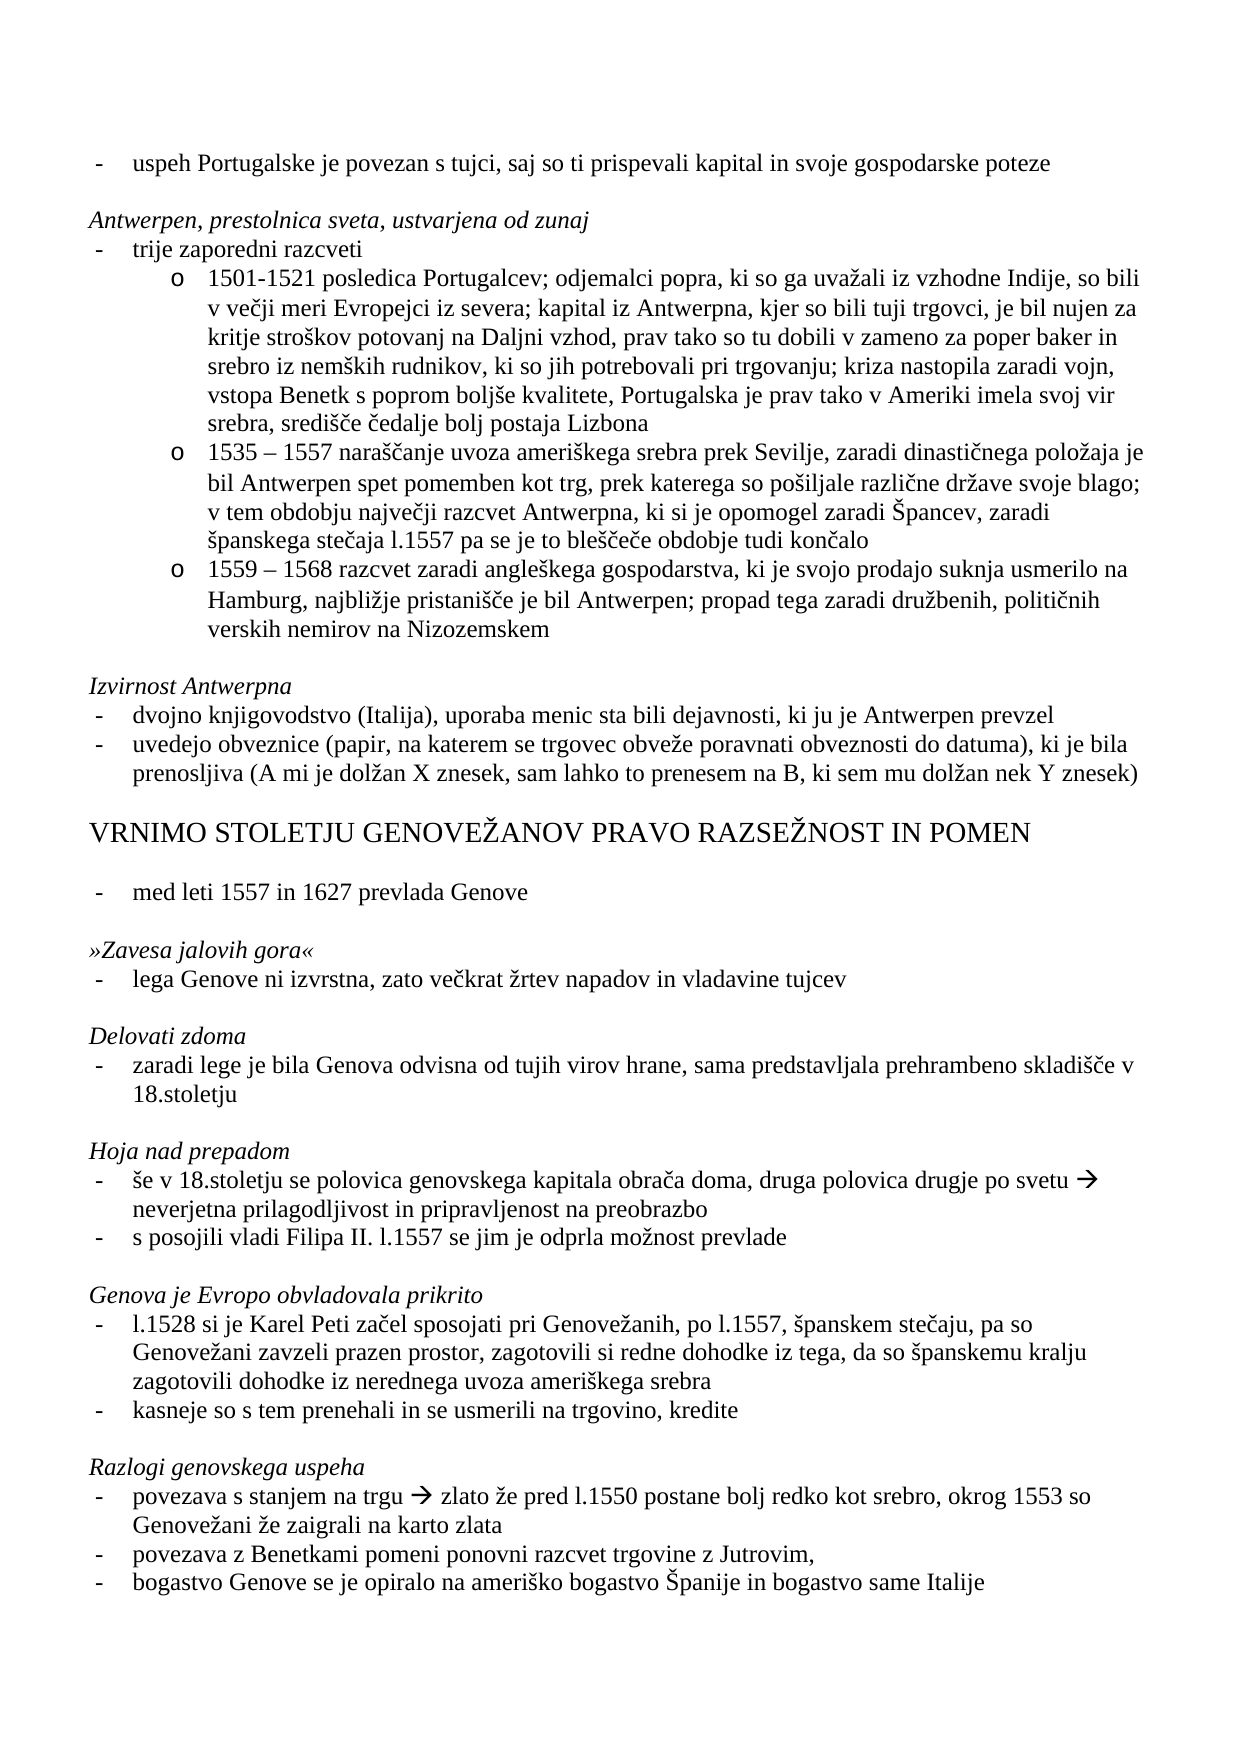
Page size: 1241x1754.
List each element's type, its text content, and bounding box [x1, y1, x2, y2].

list povezava z Benetkami pomeni ponovni razcvet trgovine z Jutrovim, [95, 1539, 1152, 1567]
list uspeh Portugalske je povezan s tujci, saj so ti prispevali kapital in svoje gospodarske poteze [95, 148, 1152, 176]
list s posojili vladi Filipa II. l.1557 se jim je odprla možnost prevlade [95, 1222, 1152, 1251]
list 1535 – 1557 naraščanje uvoza ameriškega srebra prek Sevilje, zaradi dinastičnega položaja je bil Antwerpen spet pomemben kot trg, prek katerega so pošiljale različne države svoje blago; v tem obdobju največji razcvet Antwerpna, ki si je opomogel zaradi Špancev, zaradi španskega stečaja l.1557 pa se je to bleščeče obdobje tudi končalo [170, 437, 1152, 554]
subtitle Izvirnost Antwerpna [89, 671, 1152, 700]
subtitle Razlogi genovskega uspeha [89, 1452, 1152, 1481]
list povezava s stanjem na trgu  zlato že pred l.1550 postane bolj redko kot srebro, okrog 1553 so Genovežani že zaigrali na karto zlata [95, 1481, 1152, 1539]
list 1501-1521 posledica Portugalcev; odjemalci popra, ki so ga uvažali iz vzhodne Indije, so bili v večji meri Evropejci iz severa; kapital iz Antwerpna, kjer so bili tuji trgovci, je bil nujen za kritje stroškov potovanj na Daljni vzhod, prav tako so tu dobili v zameno za poper baker in srebro iz nemških rudnikov, ki so jih potrebovali pri trgovanju; kriza nastopila zaradi vojn, vstopa Benetk s poprom boljše kvalitete, Portugalska je prav tako v Ameriki imela svoj vir srebra, središče čedalje bolj postaja Lizbona [170, 263, 1152, 437]
subtitle Genova je Evropo obvladovala prikrito [89, 1280, 1152, 1309]
list bogastvo Genove se je opiralo na ameriško bogastvo Španije in bogastvo same Italije [95, 1567, 1152, 1596]
subtitle Delovati zdoma [89, 1021, 1152, 1050]
list dvojno knjigovodstvo (Italija), uporaba menic sta bili dejavnosti, ki ju je Antwerpen prevzel [95, 700, 1152, 729]
subtitle Antwerpen, prestolnica sveta, ustvarjena od zunaj [89, 205, 1152, 234]
list uvedejo obveznice (papir, na katerem se trgovec obveže poravnati obveznosti do datuma), ki je bila prenosljiva (A mi je dolžan X znesek, sam lahko to prenesem na B, ki sem mu dolžan nek Y znesek) [95, 729, 1152, 786]
list lega Genove ni izvrstna, zato večkrat žrtev napadov in vladavine tujcev [95, 964, 1152, 992]
subtitle VRNIMO STOLETJU GENOVEŽANOV PRAVO RAZSEŽNOST IN POMEN [89, 815, 1152, 849]
list 1559 – 1568 razcvet zaradi angleškega gospodarstva, ki je svojo prodajo suknja usmerilo na Hamburg, najbližje pristanišče je bil Antwerpen; propad tega zaradi družbenih, političnih verskih nemirov na Nizozemskem [170, 554, 1152, 643]
list l.1528 si je Karel Peti začel sposojati pri Genovežanih, po l.1557, španskem stečaju, pa so Genovežani zavzeli prazen prostor, zagotovili si redne dohodke iz tega, da so španskemu kralju zagotovili dohodke iz nerednega uvoza ameriškega srebra [95, 1309, 1152, 1395]
list kasneje so s tem prenehali in se usmerili na trgovino, kredite [95, 1395, 1152, 1424]
text »Zavesa jalovih gora« [89, 935, 1152, 964]
subtitle Hoja nad prepadom [89, 1136, 1152, 1165]
list med leti 1557 in 1627 prevlada Genove [95, 877, 1152, 906]
list še v 18.stoletju se polovica genovskega kapitala obrača doma, druga polovica drugje po svetu  neverjetna prilagodljivost in pripravljenost na preobrazbo [95, 1165, 1152, 1222]
list zaradi lege je bila Genova odvisna od tujih virov hrane, sama predstavljala prehrambeno skladišče v 18.stoletju [95, 1050, 1152, 1107]
list trije zaporedni razcveti [95, 234, 1152, 263]
